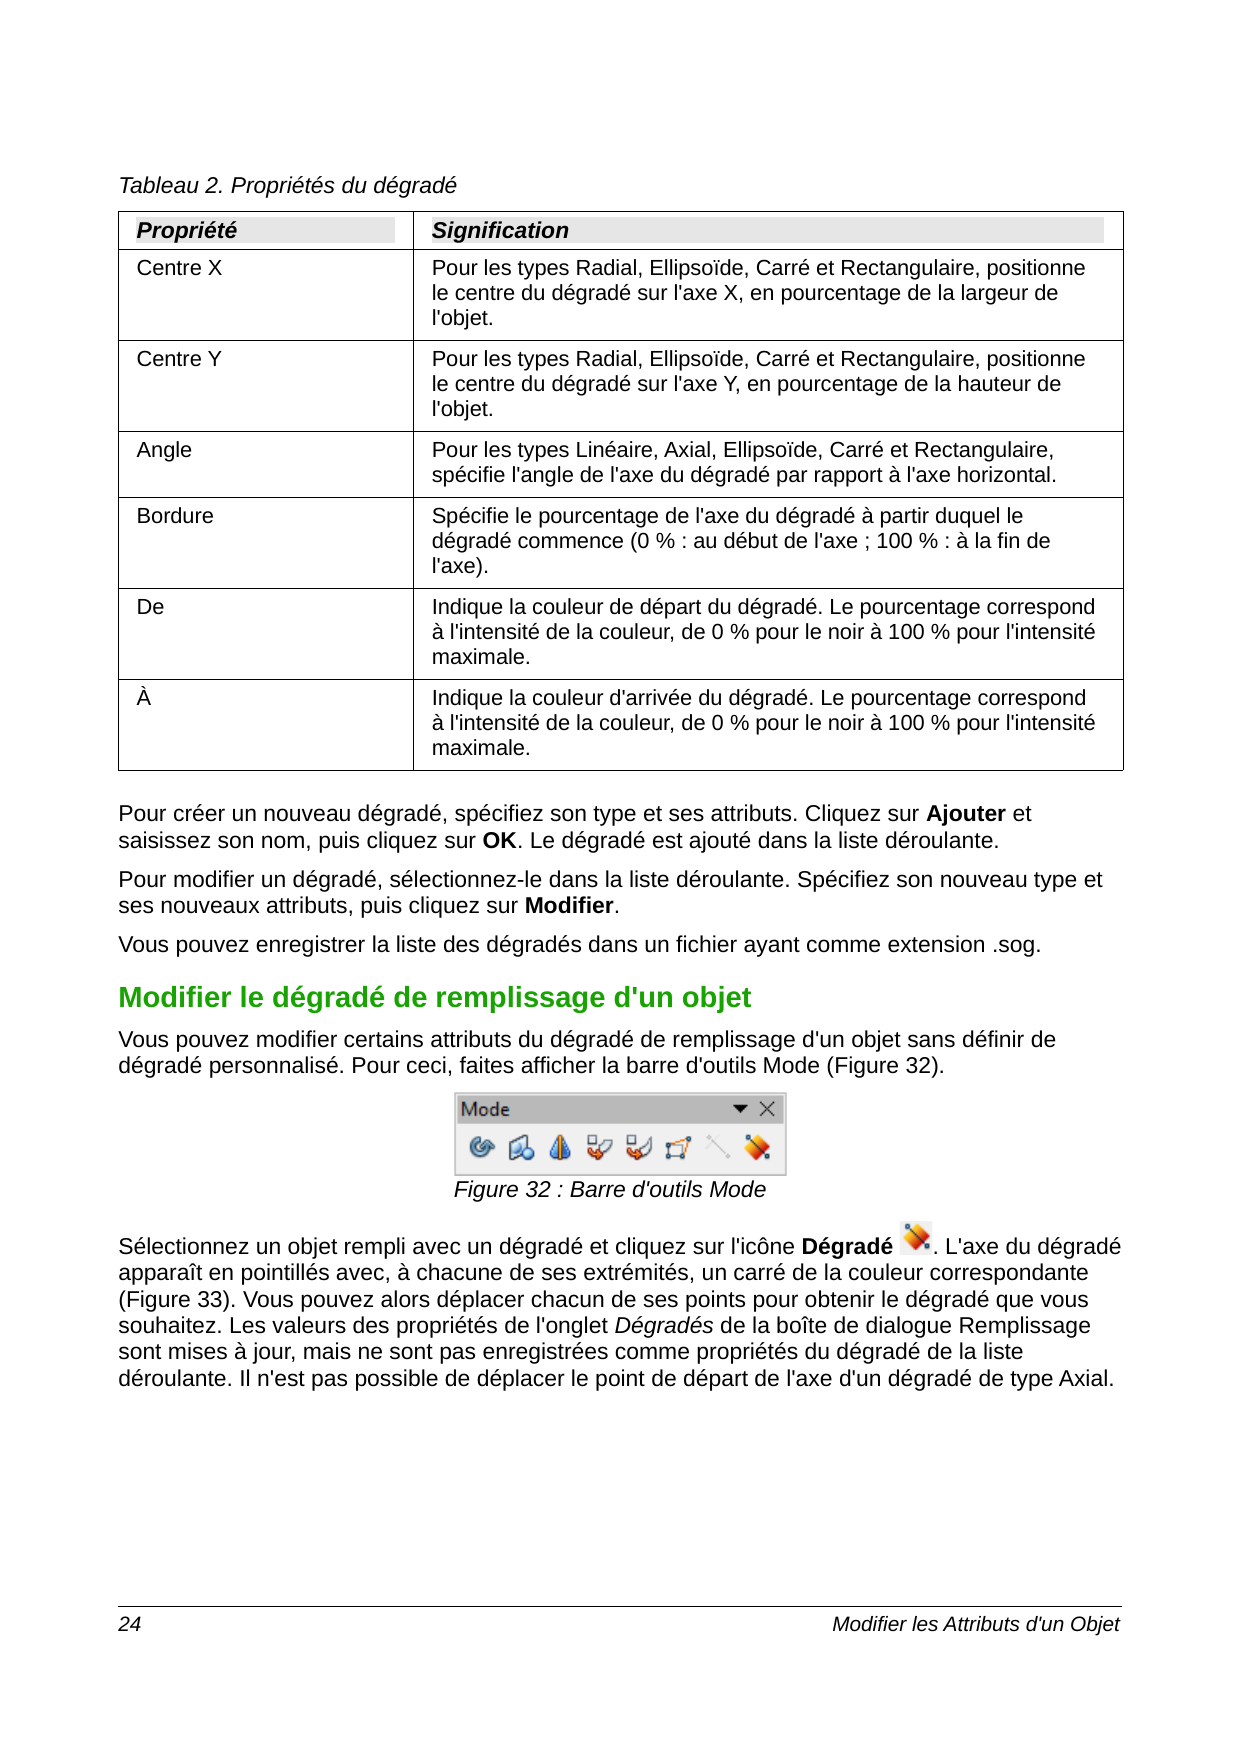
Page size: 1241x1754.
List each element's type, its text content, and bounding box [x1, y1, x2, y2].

table_header Signification [414, 212, 1123, 249]
table_cell Spécifie le pourcentage de l'axe du dégradé à partir duquel le dégradé commence (0 % : au début de l'axe ; 100 % : à la fin de l'axe). [414, 498, 1123, 588]
subtitle Modifier le dégradé de remplissage d'un objet [118, 980, 1122, 1014]
table_cell Pour les types Radial, Ellipsoïde, Carré et Rectangulaire, positionne le centre du dégradé sur l'axe X, en pourcentage de la largeur de l'objet. [414, 250, 1123, 340]
text Sélectionnez un objet rempli avec un dégradé et cliquez sur l'icône Dégradé . L'axe du dégradé apparaît en pointillés avec, à chacune de ses extrémités, un carré de la couleur correspondante (Figure 33). Vous pouvez alors déplacer chacun de ses points pour obtenir le dégradé que vous souhaitez. Les valeurs des propriétés de l'onglet Dégradés de la boîte de dialogue Remplissage sont mises à jour, mais ne sont pas enregistrées comme propriétés du dégradé de la liste déroulante. Il n'est pas possible de déplacer le point de départ de l'axe d'un dégradé de type Axial. [118, 1222, 1122, 1391]
table_cell Centre Y [119, 341, 413, 431]
table_cell Centre X [119, 250, 413, 340]
table_cell Pour les types Radial, Ellipsoïde, Carré et Rectangulaire, positionne le centre du dégradé sur l'axe Y, en pourcentage de la hauteur de l'objet. [414, 341, 1123, 431]
table_header Propriété [119, 212, 413, 249]
picture [899, 1221, 933, 1255]
table_cell Angle [119, 432, 413, 497]
text Vous pouvez enregistrer la liste des dégradés dans un fichier ayant comme extension .sog. [118, 931, 1122, 957]
table_cell Indique la couleur d'arrivée du dégradé. Le pourcentage correspond à l'intensité de la couleur, de 0 % pour le noir à 100 % pour l'intensité maximale. [414, 680, 1123, 770]
text Tableau 2. Propriétés du dégradé [118, 172, 1122, 199]
table_cell Bordure [119, 498, 413, 588]
picture [453, 1091, 787, 1176]
table_cell Indique la couleur de départ du dégradé. Le pourcentage correspond à l'intensité de la couleur, de 0 % pour le noir à 100 % pour l'intensité maximale. [414, 589, 1123, 679]
table_cell De [119, 589, 413, 679]
text Pour modifier un dégradé, sélectionnez-le dans la liste déroulante. Spécifiez son nouveau type et ses nouveaux attributs, puis cliquez sur Modifier. [118, 866, 1122, 918]
text Vous pouvez modifier certains attributs du dégradé de remplissage d'un objet sans définir de dégradé personnalisé. Pour ceci, faites afficher la barre d'outils Mode (Figure 32). [118, 1026, 1122, 1079]
table_cell À [119, 680, 413, 770]
text Figure 32 : Barre d'outils Mode [454, 1176, 787, 1202]
table_cell Pour les types Linéaire, Axial, Ellipsoïde, Carré et Rectangulaire, spécifie l'angle de l'axe du dégradé par rapport à l'axe horizontal. [414, 432, 1123, 497]
text Pour créer un nouveau dégradé, spécifiez son type et ses attributs. Cliquez sur Ajouter et saisissez son nom, puis cliquez sur OK. Le dégradé est ajouté dans la liste déroulante. [118, 800, 1122, 853]
